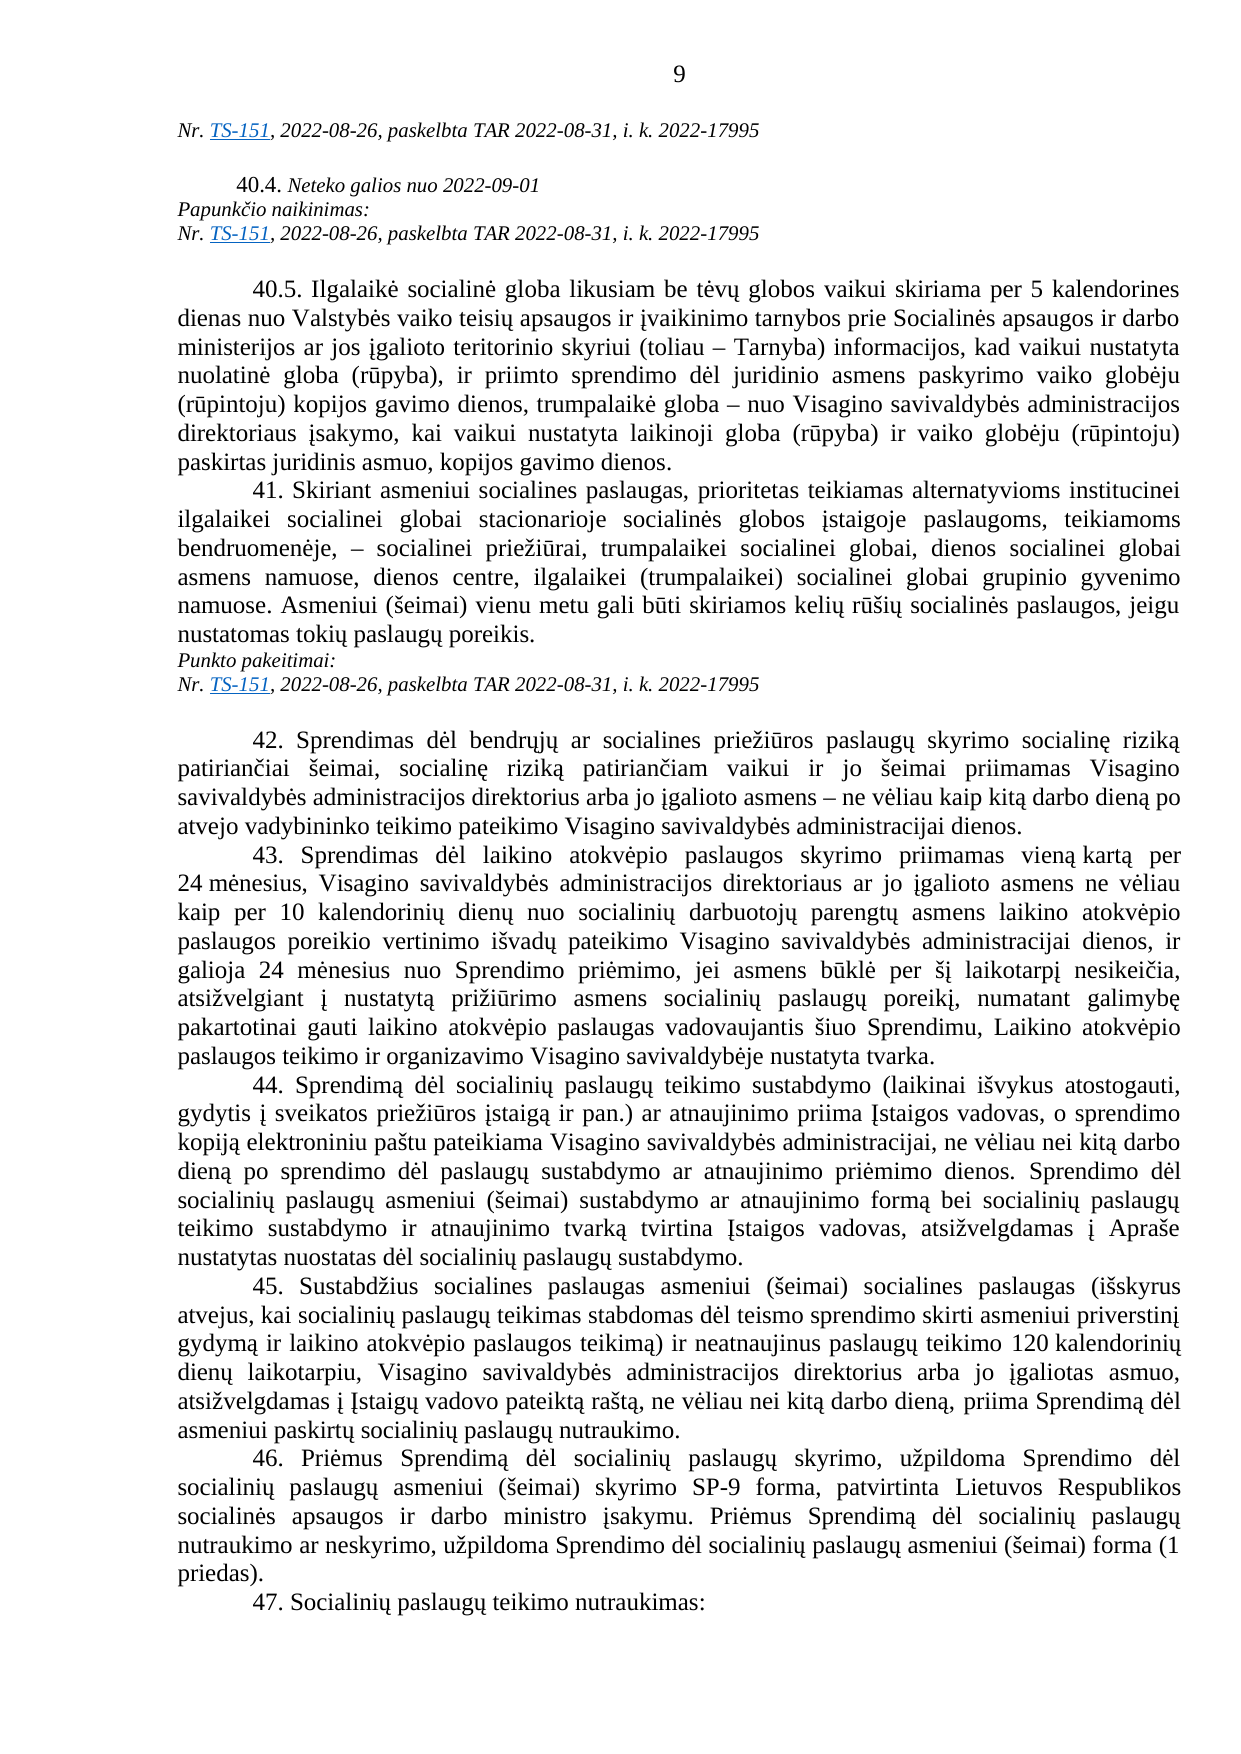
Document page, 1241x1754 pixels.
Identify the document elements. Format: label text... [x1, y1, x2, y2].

text 42. Sprendimas dėl bendrųjų ar socialines priežiūros paslaugų skyrimo socialinę riziką patiriančiai šeimai, socialinę riziką patiriančiam vaikui ir jo šeimai priimamas Visagino savivaldybės administracijos direktorius arba jo įgalioto asmens – ne vėliau kaip kitą darbo dieną po atvejo vadybininko teikimo pateikimo Visagino savivaldybės administracijai dienos. [177, 725, 1181, 840]
text Nr. TS-151, 2022-08-26, paskelbta TAR 2022-08-31, i. k. 2022-17995 [177, 118, 1181, 142]
text 40.4. Neteko galios nuo 2022-09-01 [177, 171, 1181, 197]
text Papunkčio naikinimas: [177, 197, 1181, 221]
text Nr. TS-151, 2022-08-26, paskelbta TAR 2022-08-31, i. k. 2022-17995 [177, 672, 1181, 696]
text 40.5. Ilgalaikė socialinė globa likusiam be tėvų globos vaikui skiriama per 5 kalendorines dienas nuo Valstybės vaiko teisių apsaugos ir įvaikinimo tarnybos prie Socialinės apsaugos ir darbo ministerijos ar jos įgalioto teritorinio skyriui (toliau – Tarnyba) informacijos, kad vaikui nustatyta nuolatinė globa (rūpyba), ir priimto sprendimo dėl juridinio asmens paskyrimo vaiko globėju (rūpintoju) kopijos gavimo dienos, trumpalaikė globa – nuo Visagino savivaldybės administracijos direktoriaus įsakymo, kai vaikui nustatyta laikinoji globa (rūpyba) ir vaiko globėju (rūpintoju) paskirtas juridinis asmuo, kopijos gavimo dienos. [177, 274, 1181, 475]
text 43. Sprendimas dėl laikino atokvėpio paslaugos skyrimo priimamas vieną kartą per 24 mėnesius, Visagino savivaldybės administracijos direktoriaus ar jo įgalioto asmens ne vėliau kaip per 10 kalendorinių dienų nuo socialinių darbuotojų parengtų asmens laikino atokvėpio paslaugos poreikio vertinimo išvadų pateikimo Visagino savivaldybės administracijai dienos, ir galioja 24 mėnesius nuo Sprendimo priėmimo, jei asmens būklė per šį laikotarpį nesikeičia, atsižvelgiant į nustatytą prižiūrimo asmens socialinių paslaugų poreikį, numatant galimybę pakartotinai gauti laikino atokvėpio paslaugas vadovaujantis šiuo Sprendimu, Laikino atokvėpio paslaugos teikimo ir organizavimo Visagino savivaldybėje nustatyta tvarka. [177, 840, 1181, 1070]
text 41. Skiriant asmeniui socialines paslaugas, prioritetas teikiamas alternatyvioms institucinei ilgalaikei socialinei globai stacionarioje socialinės globos įstaigoje paslaugoms, teikiamoms bendruomenėje, – socialinei priežiūrai, trumpalaikei socialinei globai, dienos socialinei globai asmens namuose, dienos centre, ilgalaikei (trumpalaikei) socialinei globai grupinio gyvenimo namuose. Asmeniui (šeimai) vienu metu gali būti skiriamos kelių rūšių socialinės paslaugos, jeigu nustatomas tokių paslaugų poreikis. [177, 475, 1181, 648]
text 44. Sprendimą dėl socialinių paslaugų teikimo sustabdymo (laikinai išvykus atostogauti, gydytis į sveikatos priežiūros įstaigą ir pan.) ar atnaujinimo priima Įstaigos vadovas, o sprendimo kopiją elektroniniu paštu pateikiama Visagino savivaldybės administracijai, ne vėliau nei kitą darbo dieną po sprendimo dėl paslaugų sustabdymo ar atnaujinimo priėmimo dienos. Sprendimo dėl socialinių paslaugų asmeniui (šeimai) sustabdymo ar atnaujinimo formą bei socialinių paslaugų teikimo sustabdymo ir atnaujinimo tvarką tvirtina Įstaigos vadovas, atsižvelgdamas į Apraše nustatytas nuostatas dėl socialinių paslaugų sustabdymo. [177, 1070, 1181, 1271]
text 46. Priėmus Sprendimą dėl socialinių paslaugų skyrimo, užpildoma Sprendimo dėl socialinių paslaugų asmeniui (šeimai) skyrimo SP-9 forma, patvirtinta Lietuvos Respublikos socialinės apsaugos ir darbo ministro įsakymu. Priėmus Sprendimą dėl socialinių paslaugų nutraukimo ar neskyrimo, užpildoma Sprendimo dėl socialinių paslaugų asmeniui (šeimai) forma (1 priedas). [177, 1443, 1181, 1587]
text 45. Sustabdžius socialines paslaugas asmeniui (šeimai) socialines paslaugas (išskyrus atvejus, kai socialinių paslaugų teikimas stabdomas dėl teismo sprendimo skirti asmeniui priverstinį gydymą ir laikino atokvėpio paslaugos teikimą) ir neatnaujinus paslaugų teikimo 120 kalendorinių dienų laikotarpiu, Visagino savivaldybės administracijos direktorius arba jo įgaliotas asmuo, atsižvelgdamas į Įstaigų vadovo pateiktą raštą, ne vėliau nei kitą darbo dieną, priima Sprendimą dėl asmeniui paskirtų socialinių paslaugų nutraukimo. [177, 1271, 1181, 1443]
text 47. Socialinių paslaugų teikimo nutraukimas: [177, 1587, 1181, 1616]
text Punkto pakeitimai: [177, 648, 1181, 672]
text Nr. TS-151, 2022-08-26, paskelbta TAR 2022-08-31, i. k. 2022-17995 [177, 221, 1181, 245]
